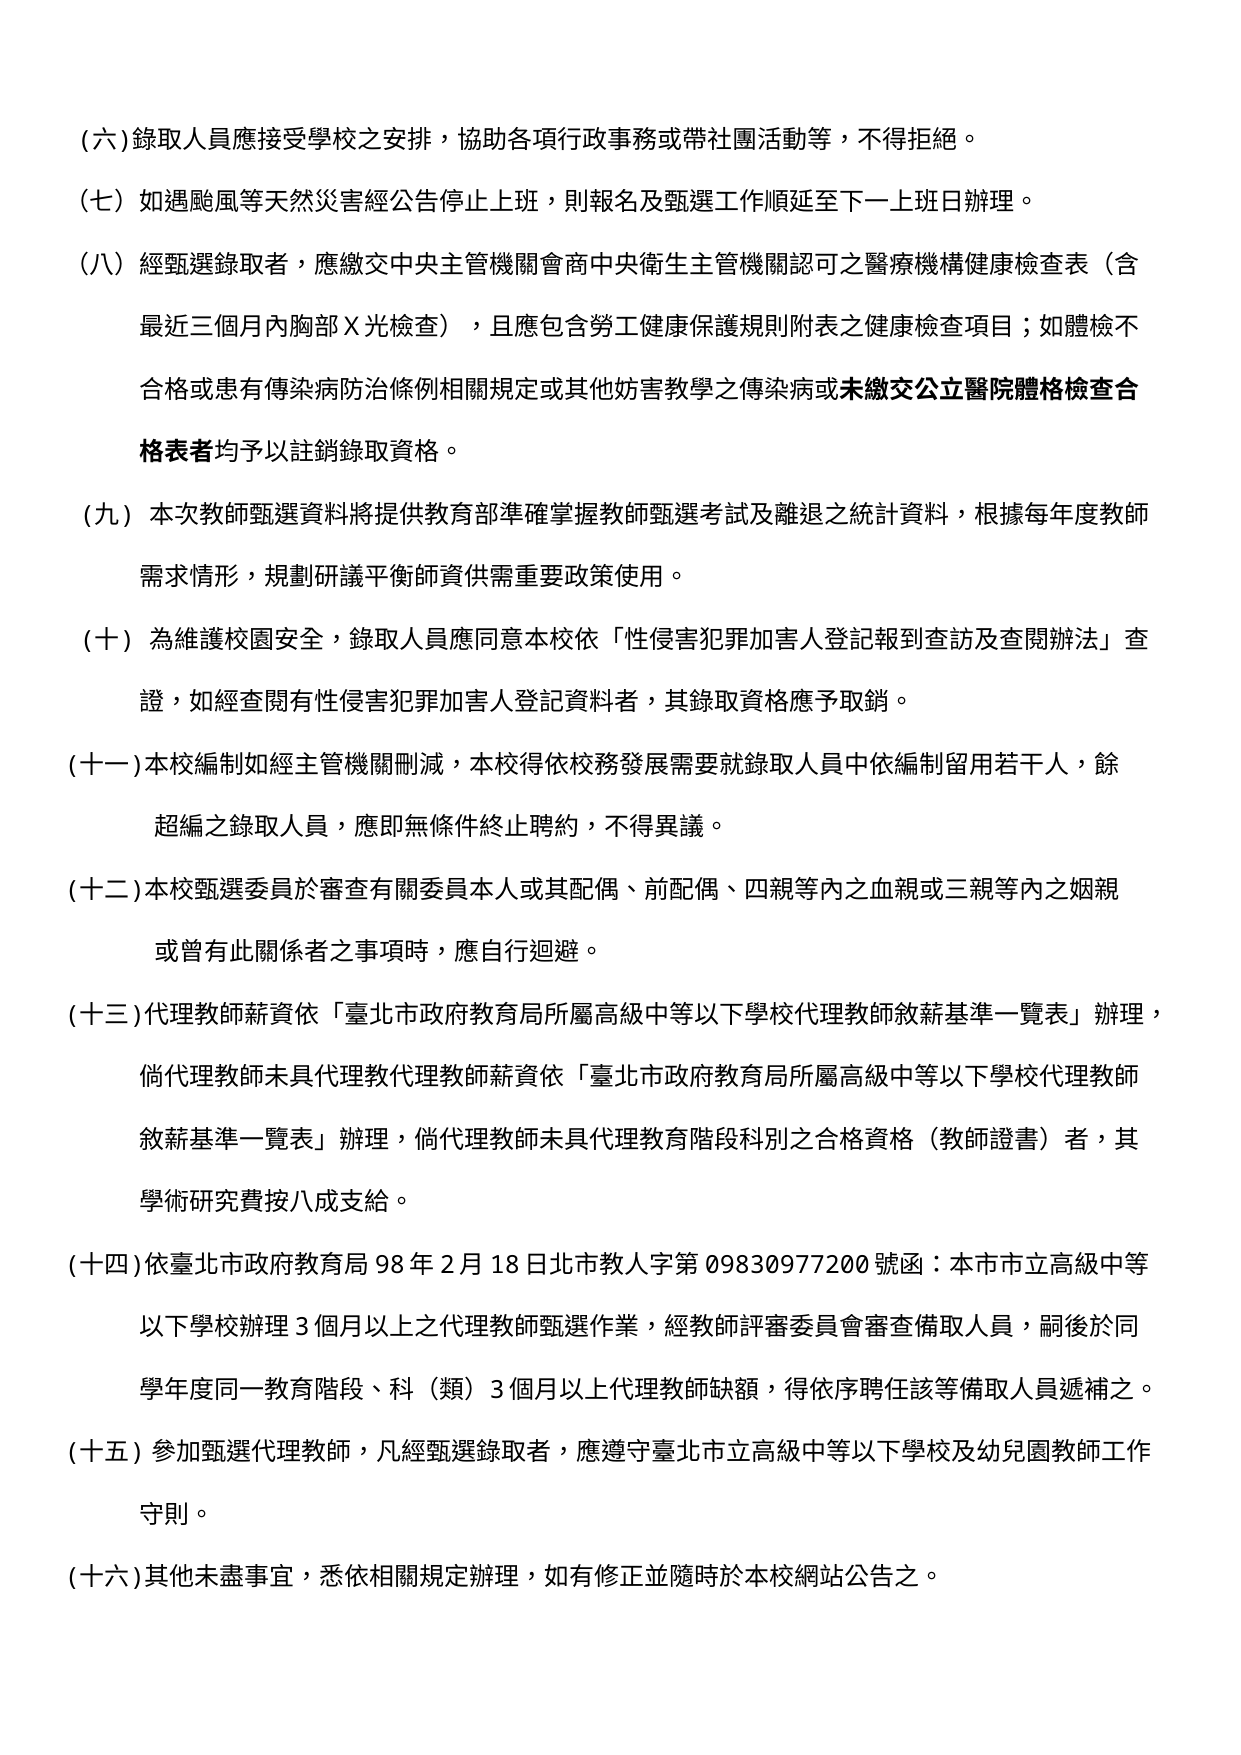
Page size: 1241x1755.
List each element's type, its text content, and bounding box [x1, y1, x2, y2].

text 或曾有此關係者之事項時，應自行迴避。 [64, 908, 1163, 971]
text (十) 為維護校園安全，錄取人員應同意本校依「性侵害犯罪加害人登記報到查訪及查閱辦法」查證，如經查閱有性侵害犯罪加害人登記資料者，其錄取資格應予取銷。 [64, 596, 1163, 721]
text 超編之錄取人員，應即無條件終止聘約，不得異議。 [64, 783, 1163, 846]
text (十三)代理教師薪資依「臺北市政府教育局所屬高級中等以下學校代理教師敘薪基準一覽表」辦理，倘代理教師未具代理教代理教師薪資依「臺北市政府教育局所屬高級中等以下學校代理教師敘薪基準一覽表」辦理，倘代理教師未具代理教育階段科別之合格資格（教師證書）者，其學術研究費按八成支給。 [64, 971, 1163, 1221]
text (十五) 參加甄選代理教師，凡經甄選錄取者，應遵守臺北市立高級中等以下學校及幼兒園教師工作守則。 [64, 1408, 1163, 1533]
text (十四)依臺北市政府教育局98年2月18日北市教人字第09830977200號函：本市市立高級中等以下學校辦理3個月以上之代理教師甄選作業，經教師評審委員會審查備取人員，嗣後於同學年度同一教育階段、科（類）3個月以上代理教師缺額，得依序聘任該等備取人員遞補之。 [64, 1221, 1163, 1408]
text (十一)本校編制如經主管機關刪減，本校得依校務發展需要就錄取人員中依編制留用若干人，餘 [64, 721, 1163, 783]
text (六)錄取人員應接受學校之安排，協助各項行政事務或帶社團活動等，不得拒絕。 [77, 96, 1163, 158]
text (十六)其他未盡事宜，悉依相關規定辦理，如有修正並隨時於本校網站公告之。 [64, 1533, 1163, 1596]
text (九) 本次教師甄選資料將提供教育部準確掌握教師甄選考試及離退之統計資料，根據每年度教師需求情形，規劃研議平衡師資供需重要政策使用。 [64, 471, 1163, 596]
text （八）經甄選錄取者，應繳交中央主管機關會商中央衛生主管機關認可之醫療機構健康檢查表（含最近三個月內胸部Ｘ光檢查），且應包含勞工健康保護規則附表之健康檢查項目；如體檢不合格或患有傳染病防治條例相關規定或其他妨害教學之傳染病或未繳交公立醫院體格檢查合格表者均予以註銷錄取資格。 [64, 221, 1163, 471]
text (十二)本校甄選委員於審查有關委員本人或其配偶、前配偶、四親等內之血親或三親等內之姻親 [64, 846, 1163, 908]
text （七）如遇颱風等天然災害經公告停止上班，則報名及甄選工作順延至下一上班日辦理。 [64, 158, 1163, 221]
